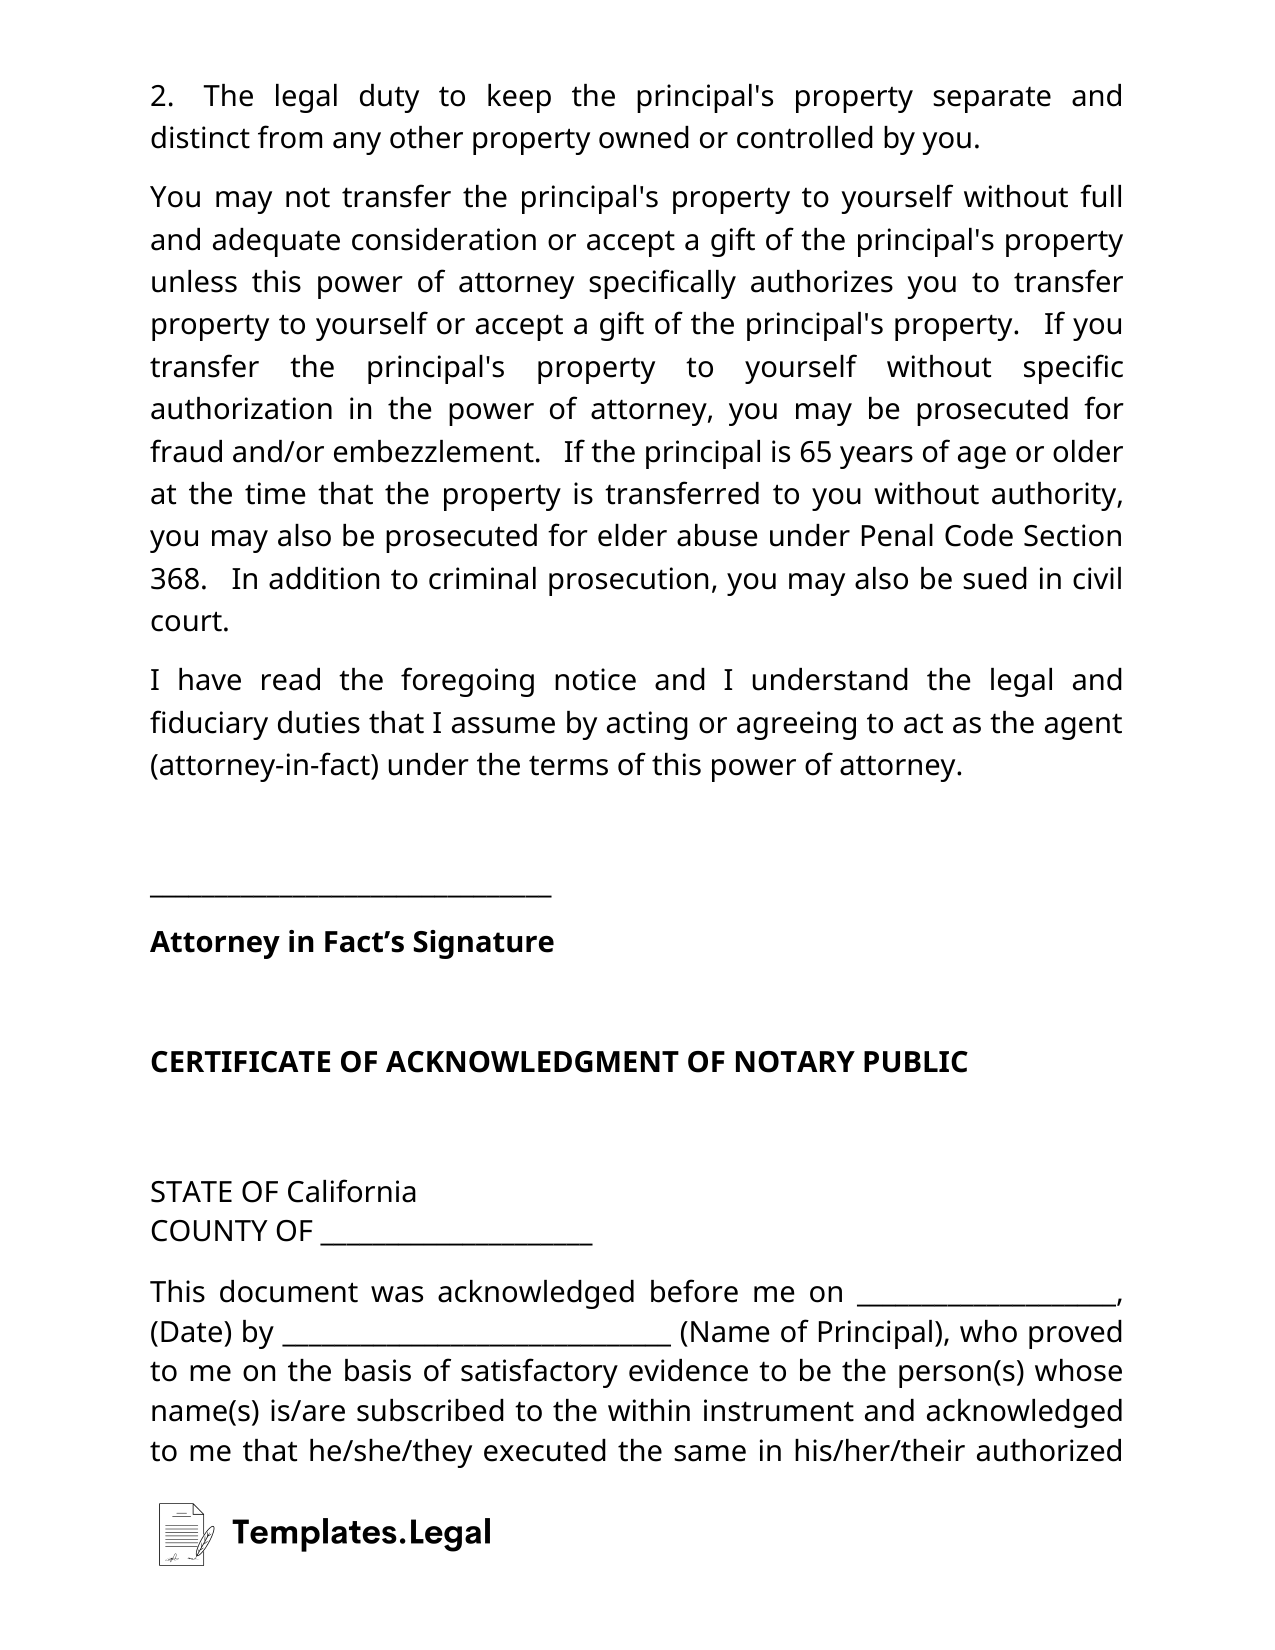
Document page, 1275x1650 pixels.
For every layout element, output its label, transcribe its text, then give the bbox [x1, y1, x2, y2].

text STATE OF California COUNTY OF _____________________ [150, 1171, 1125, 1250]
text 2. The legal duty to keep the principal's property separate and distinct from any other property owned or controlled by you. [150, 75, 1125, 157]
text Attorney in Fact’s Signature [150, 921, 1125, 961]
text This document was acknowledged before me on ____________________, (Date) by ______________________________ (Name of Principal), who proved to me on the basis of satisfactory evidence to be the person(s) whose name(s) is/are subscribed to the within instrument and acknowledged to me that he/she/they executed the same in his/her/their authorized [150, 1271, 1125, 1470]
text _______________________________ [150, 862, 1125, 902]
text I have read the foregoing notice and I understand the legal and fiduciary duties that I assume by acting or agreeing to act as the agent (attorney-in-fact) under the terms of this power of attorney. [150, 659, 1125, 784]
text CERTIFICATE OF ACKNOWLEDGMENT OF NOTARY PUBLIC [150, 1041, 1125, 1081]
text You may not transfer the principal's property to yourself without full and adequate consideration or accept a gift of the principal's property unless this power of attorney specifically authorizes you to transfer property to yourself or accept a gift of the principal's property. If you transfer the principal's property to yourself without specific authorization in the power of attorney, you may be prosecuted for fraud and/or embezzlement. If the principal is 65 years of age or older at the time that the property is transferred to you without authority, you may also be prosecuted for elder abuse under Penal Code Section 368. In addition to criminal prosecution, you may also be sued in civil court. [150, 176, 1125, 640]
